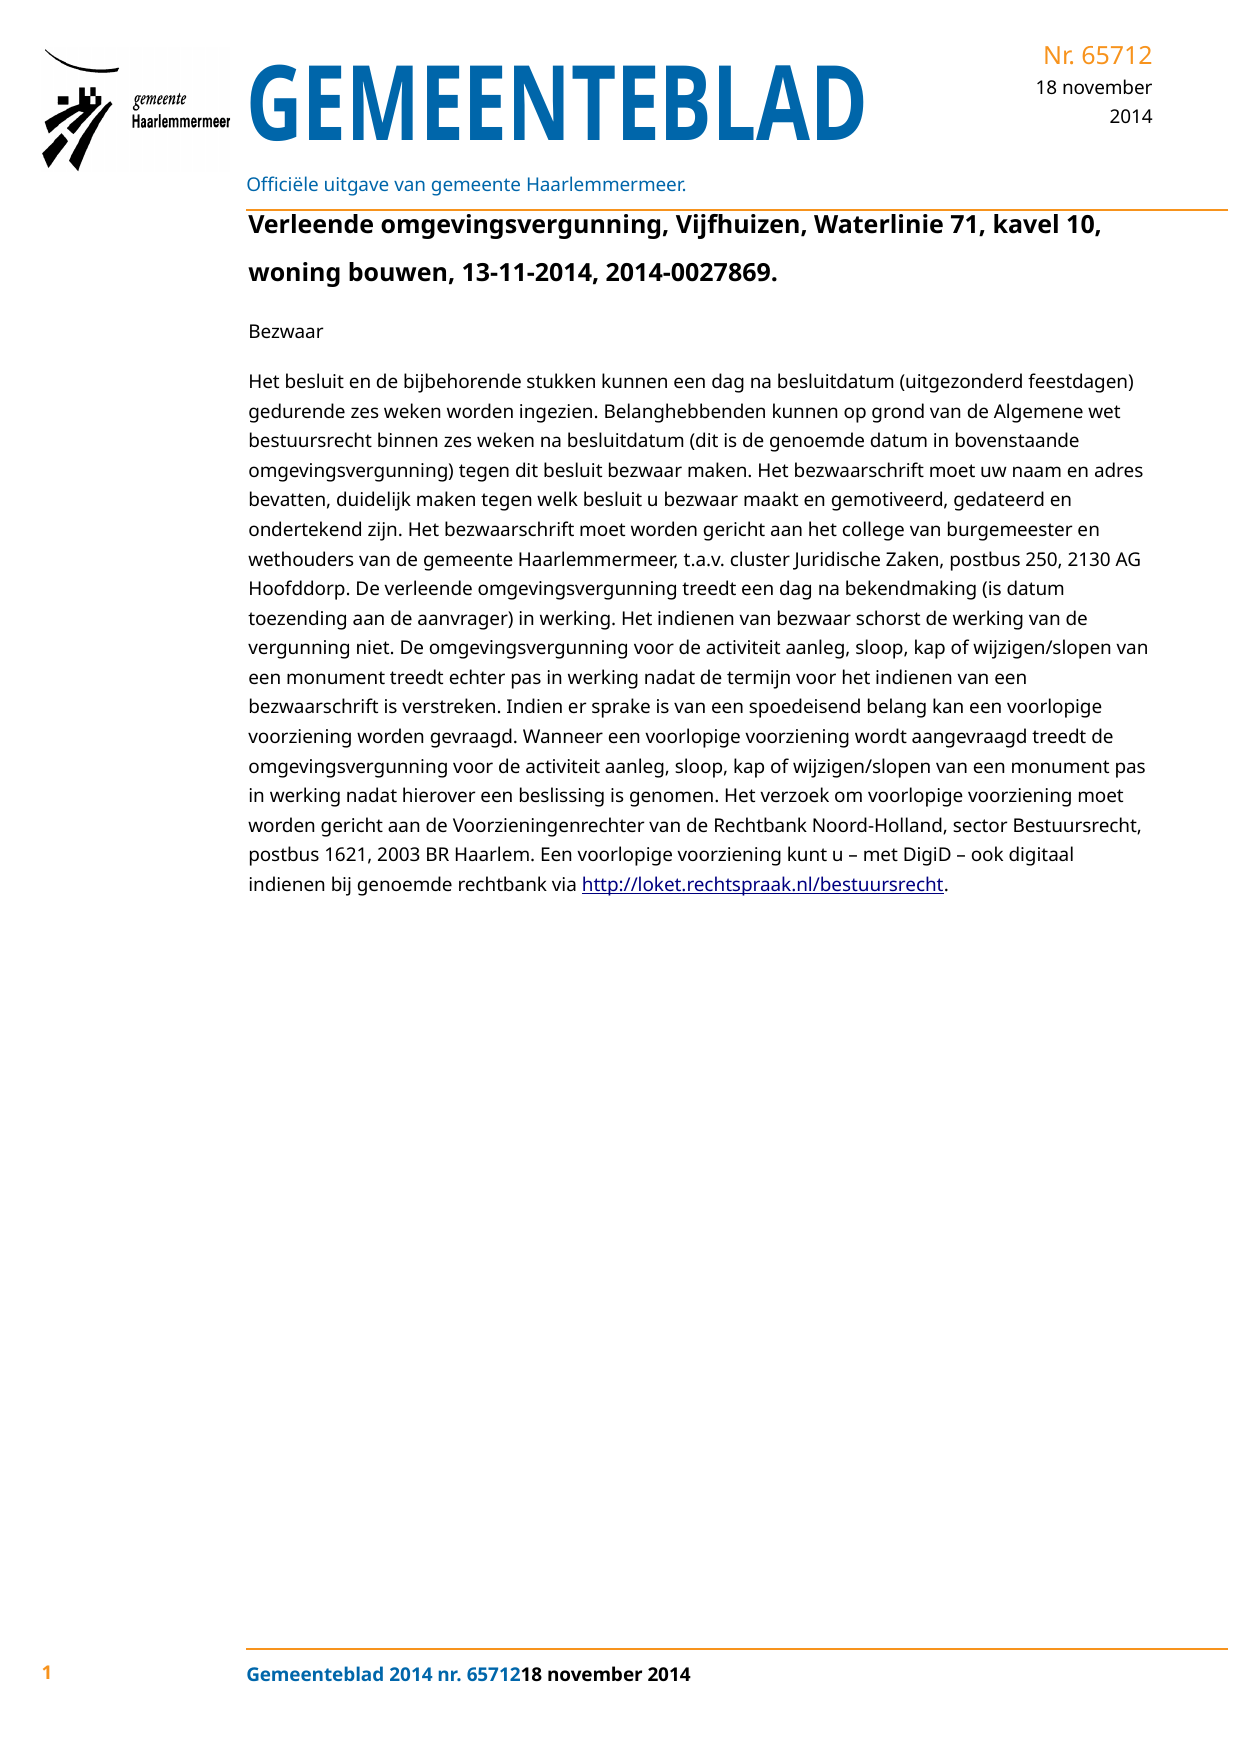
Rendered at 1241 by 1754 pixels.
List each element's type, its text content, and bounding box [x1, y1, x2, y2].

text Bezwaar [248, 318, 1152, 344]
text Het besluit en de bijbehorende stukken kunnen een dag na besluitdatum (uitgezonderd feestdagen) gedurende zes weken worden ingezien. Belanghebbenden kunnen op grond van de Algemene wet bestuursrecht binnen zes weken na besluitdatum (dit is de genoemde datum in bovenstaande omgevingsvergunning) tegen dit besluit bezwaar maken. Het bezwaarschrift moet uw naam en adres bevatten, duidelijk maken tegen welk besluit u bezwaar maakt en gemotiveerd, gedateerd en ondertekend zijn. Het bezwaarschrift moet worden gericht aan het college van burgemeester en wethouders van de gemeente Haarlemmermeer, t.a.v. cluster Juridische Zaken, postbus 250, 2130 AG Hoofddorp. De verleende omgevingsvergunning treedt een dag na bekendmaking (is datum toezending aan de aanvrager) in werking. Het indienen van bezwaar schorst de werking van de vergunning niet. De omgevingsvergunning voor de activiteit aanleg, sloop, kap of wijzigen/slopen van een monument treedt echter pas in werking nadat de termijn voor het indienen van een bezwaarschrift is verstreken. Indien er sprake is van een spoedeisend belang kan een voorlopige voorziening worden gevraagd. Wanneer een voorlopige voorziening wordt aangevraagd treedt de omgevingsvergunning voor de activiteit aanleg, sloop, kap of wijzigen/slopen van een monument pas in werking nadat hierover een beslissing is genomen. Het verzoek om voorlopige voorziening moet worden gericht aan de Voorzieningenrechter van de Rechtbank Noord-Holland, sector Bestuursrecht, postbus 1621, 2003 BR Haarlem. Een voorlopige voorziening kunt u – met DigiD – ook digitaal indienen bij genoemde rechtbank via http://loket.rechtspraak.nl/bestuursrecht. [248, 368, 1152, 897]
text Verleende omgevingsvergunning, Vijfhuizen, Waterlinie 71, kavel 10, woning bouwen, 13-11-2014, 2014-0027869. [248, 211, 1152, 288]
picture [41, 47, 231, 172]
